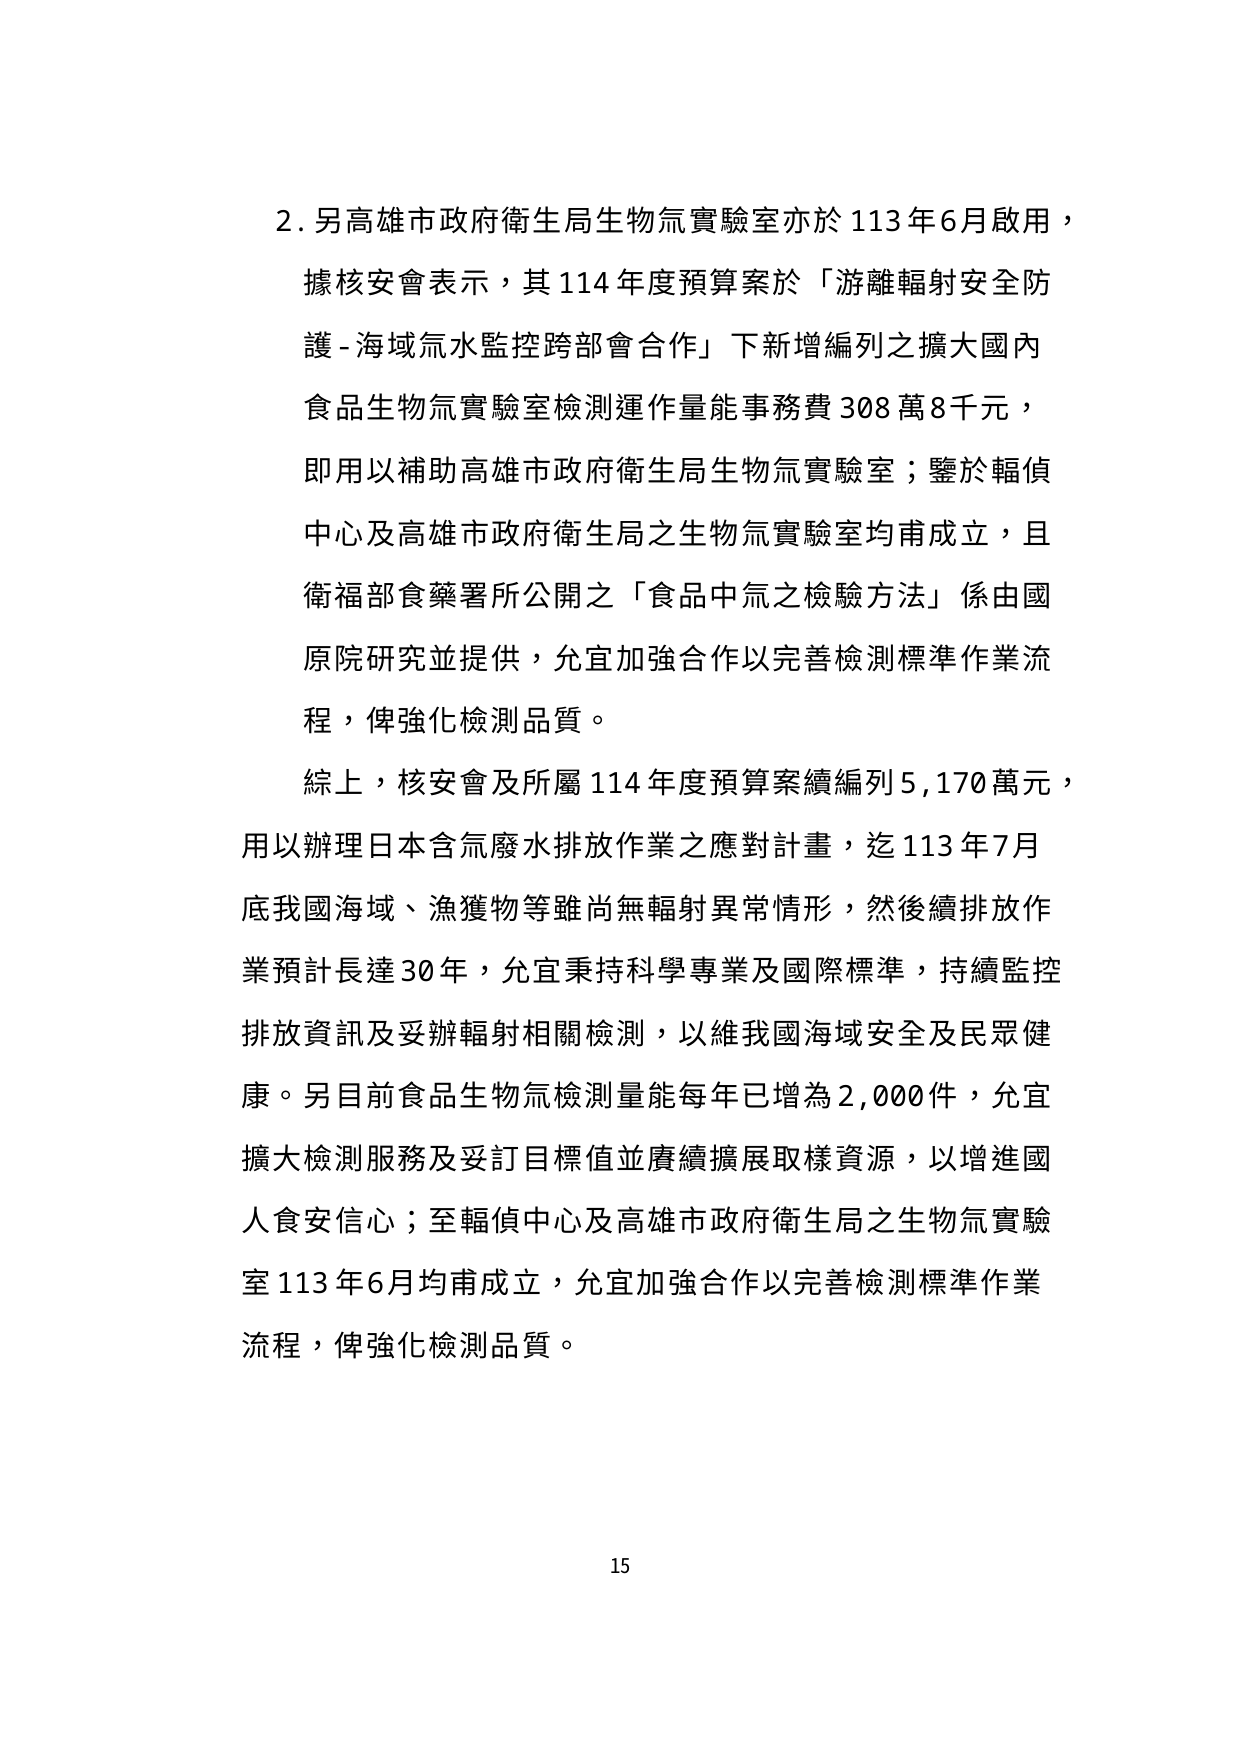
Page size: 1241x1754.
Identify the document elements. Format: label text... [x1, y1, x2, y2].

text 2.另高雄市政府衛生局生物氚實驗室亦於113年6月啟用，據核安會表示，其114年度預算案於「游離輻射安全防護-海域氚水監控跨部會合作」下新增編列之擴大國內食品生物氚實驗室檢測運作量能事務費308萬8千元，即用以補助高雄市政府衛生局生物氚實驗室；鑒於輻偵中心及高雄市政府衛生局之生物氚實驗室均甫成立，且衛福部食藥署所公開之「食品中氚之檢驗方法」係由國原院研究並提供，允宜加強合作以完善檢測標準作業流程，俾強化檢測品質。 [266, 177, 1063, 740]
text 綜上，核安會及所屬114年度預算案續編列5,170萬元，用以辦理日本含氚廢水排放作業之應對計畫，迄113年7月底我國海域、漁獲物等雖尚無輻射異常情形，然後續排放作業預計長達30年，允宜秉持科學專業及國際標準，持續監控排放資訊及妥辦輻射相關檢測，以維我國海域安全及民眾健康。另目前食品生物氚檢測量能每年已增為2,000件，允宜擴大檢測服務及妥訂目標值並賡續擴展取樣資源，以增進國人食安信心；至輻偵中心及高雄市政府衛生局之生物氚實驗室113年6月均甫成立，允宜加強合作以完善檢測標準作業流程，俾強化檢測品質。 [236, 740, 1063, 1365]
